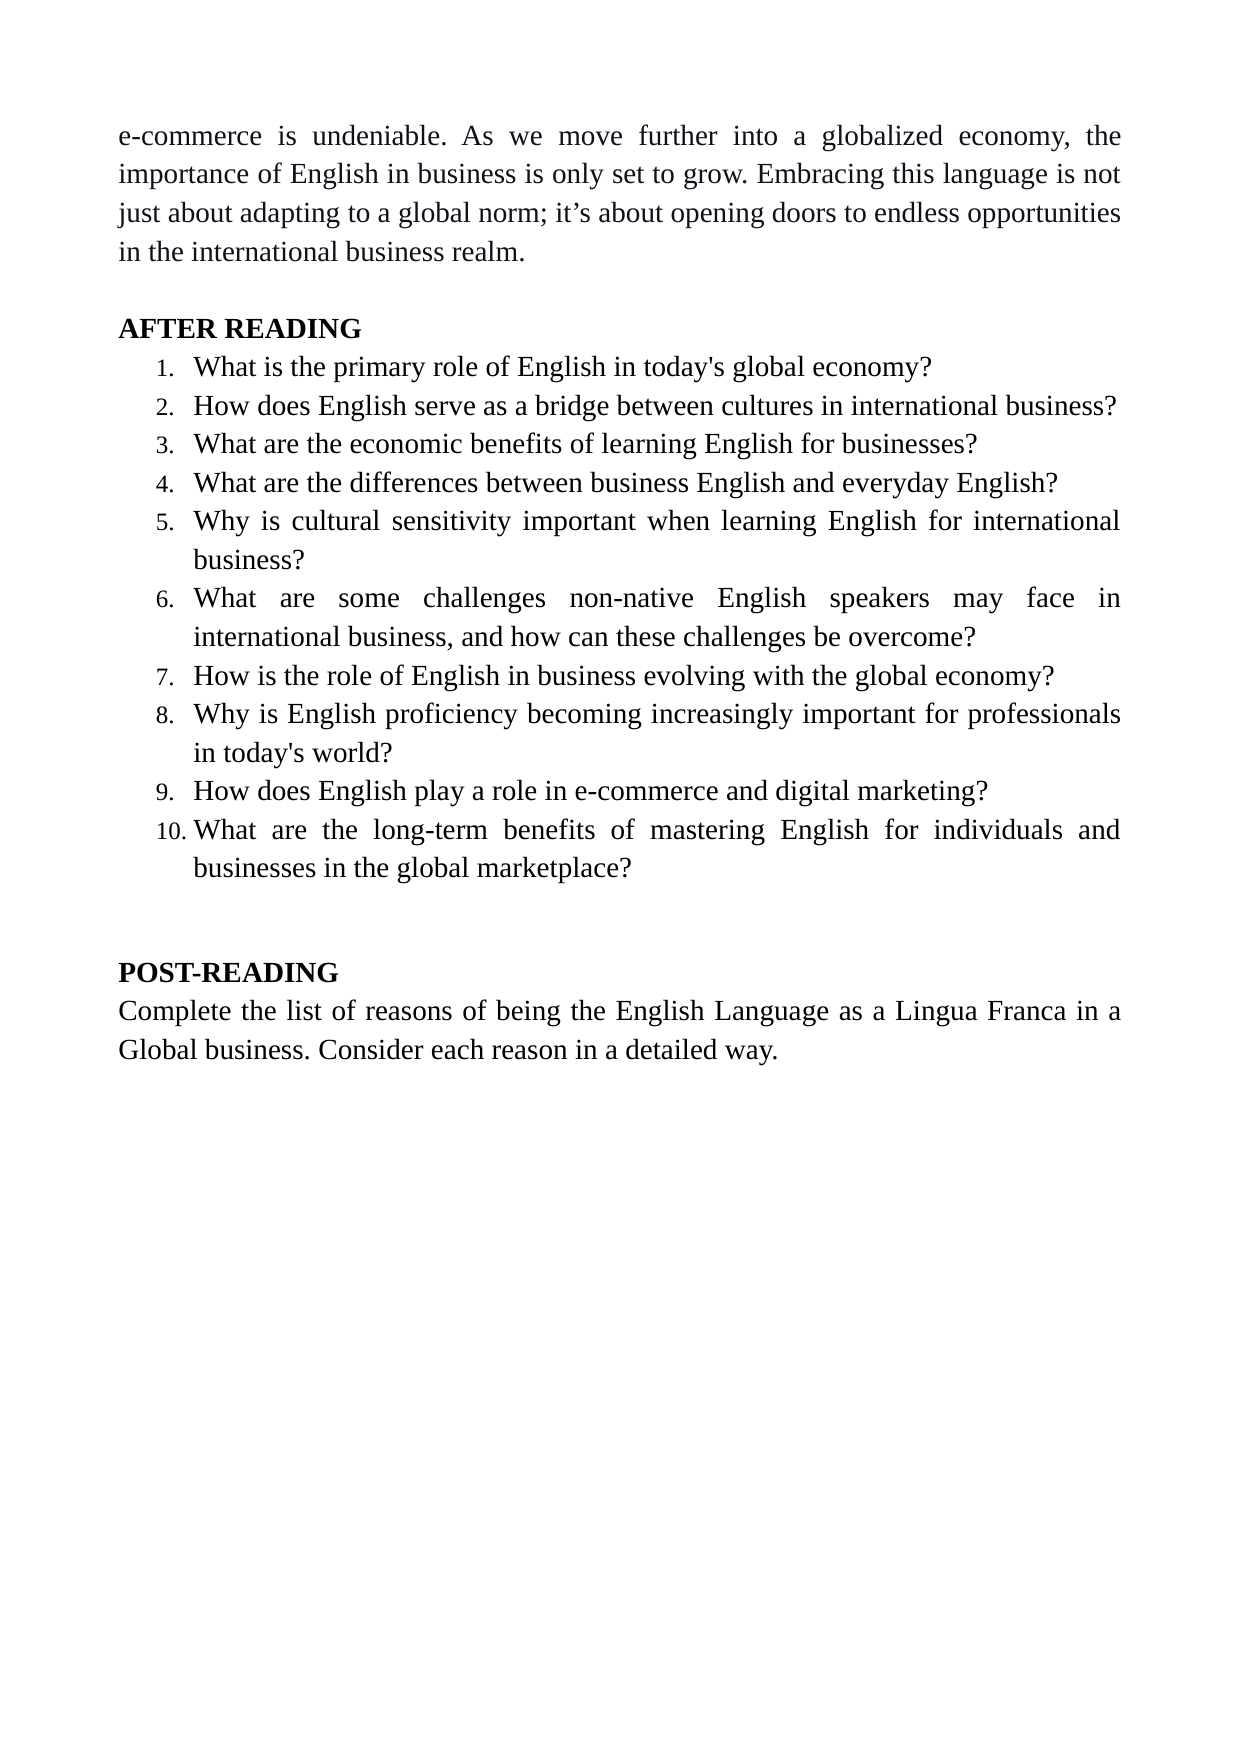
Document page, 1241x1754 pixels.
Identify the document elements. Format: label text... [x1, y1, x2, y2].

list What are some challenges non-native English speakers may face in international business, and how can these challenges be overcome? [156, 581, 1122, 653]
list Why is cultural sensitivity important when learning English for international business? [156, 503, 1122, 576]
list What are the differences between business English and everyday English? [156, 465, 1122, 498]
list Why is English proficiency becoming increasingly important for professionals in today's world? [156, 696, 1122, 768]
list What are the economic benefits of learning English for businesses? [156, 426, 1122, 460]
text AFTER READING [118, 311, 1122, 344]
list How is the role of English in business evolving with the global economy? [156, 658, 1122, 691]
list How does English play a role in e-commerce and digital marketing? [156, 773, 1122, 807]
list How does English serve as a bridge between cultures in international business? [156, 388, 1122, 421]
list What is the primary role of English in today's global economy? [156, 349, 1122, 383]
text Complete the list of reasons of being the English Language as a Lingua Franca in a Global business. Consider each reason in a detailed way. [118, 993, 1122, 1066]
text e-commerce is undeniable. As we move further into a globalized economy, the importance of English in business is only set to grow. Embracing this language is not just about adapting to a global norm; it’s about opening doors to endless opportunities in the international business realm. [118, 118, 1122, 267]
list What are the long-term benefits of mastering English for individuals and businesses in the global marketplace? [156, 812, 1122, 884]
text Post-reading [118, 955, 1122, 988]
